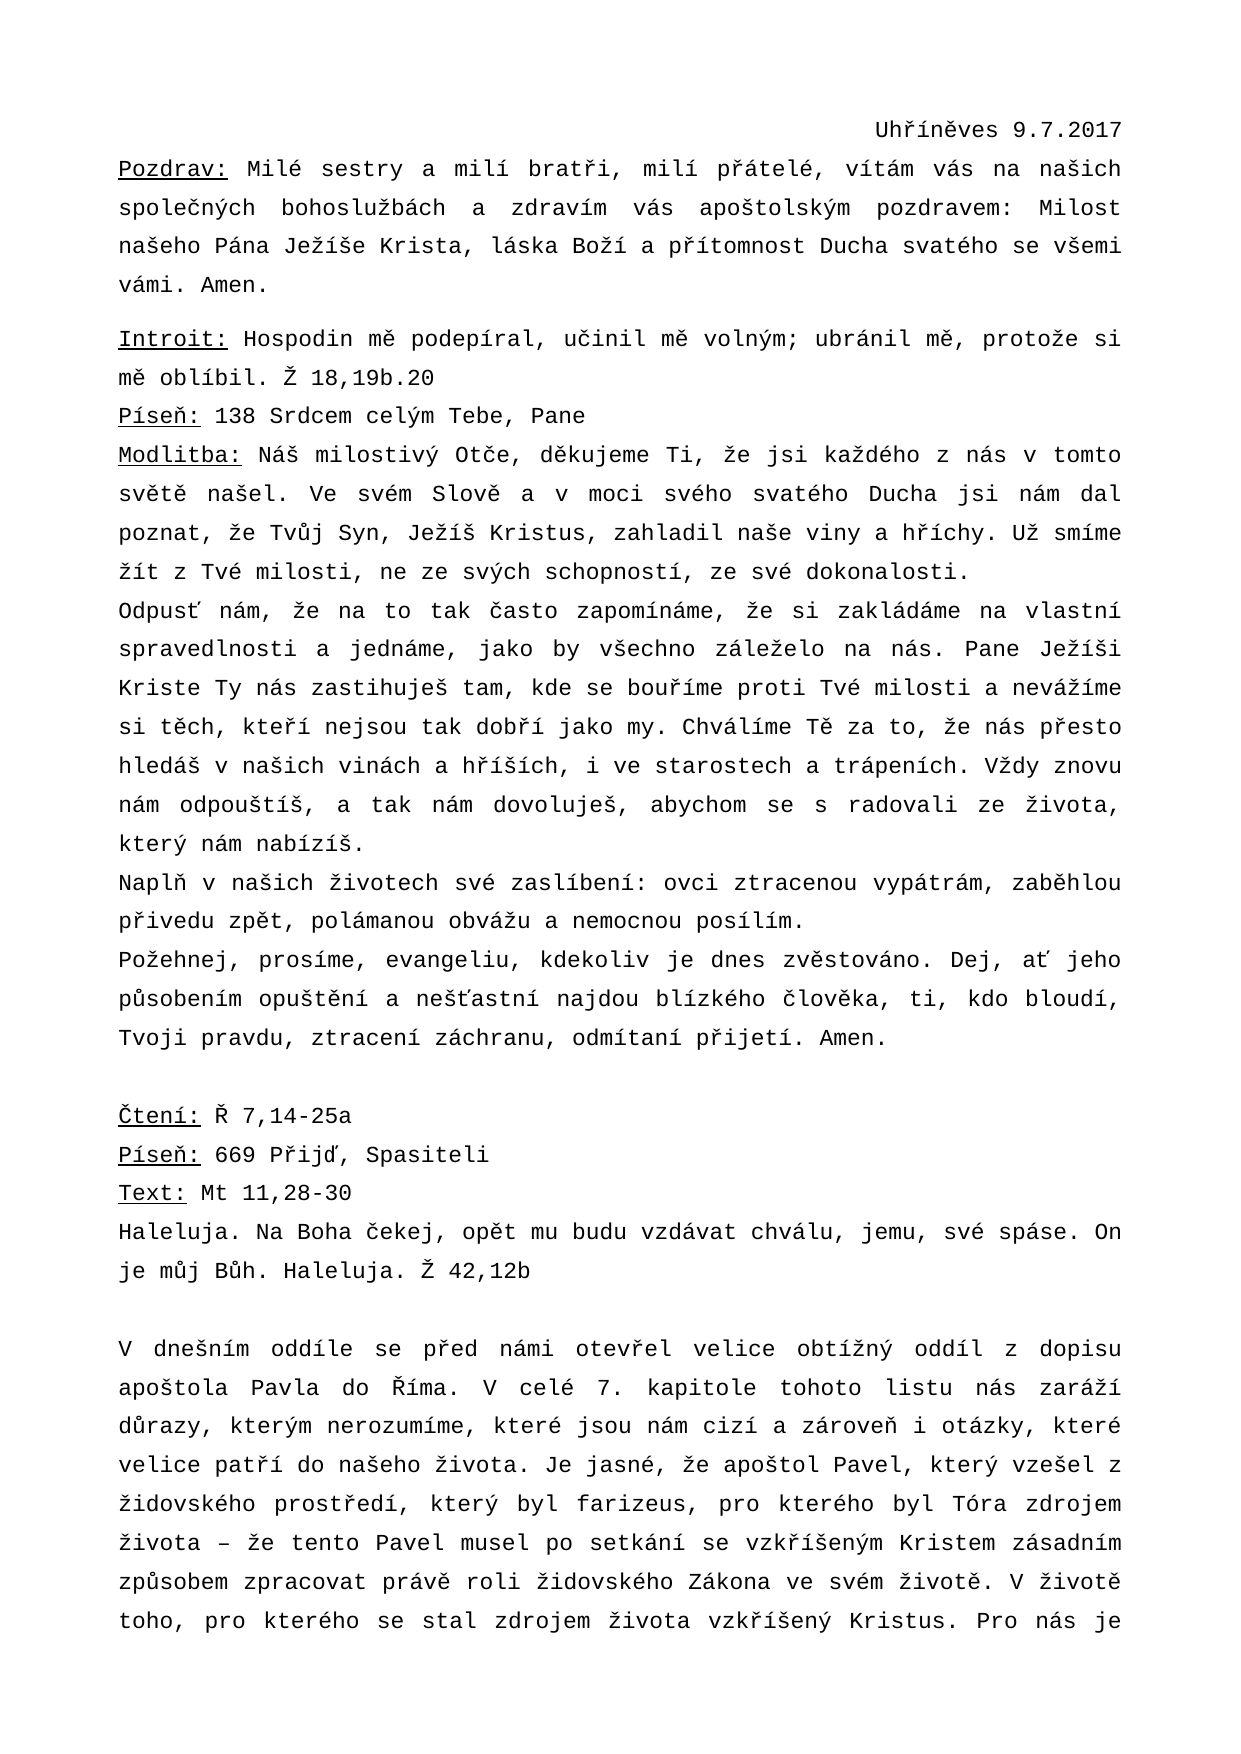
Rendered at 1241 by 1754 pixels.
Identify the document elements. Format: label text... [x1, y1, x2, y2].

text Odpusť nám, že na to tak často zapomínáme, že si zakládáme na vlastní spravedlnosti a jednáme, jako by všechno záleželo na nás. Pane Ježíši Kriste Ty nás zastihuješ tam, kde se bouříme proti Tvé milosti a nevážíme si těch, kteří nejsou tak dobří jako my. Chválíme Tě za to, že nás přesto hledáš v našich vinách a hříších, i ve starostech a trápeních. Vždy znovu nám odpouštíš, a tak nám dovoluješ, abychom se s radovali ze života, který nám nabízíš. [118, 599, 1122, 858]
text Text: Mt 11,28-30 [118, 1182, 1122, 1208]
text Naplň v našich životech své zaslíbení: ovci ztracenou vypátrám, zaběhlou přivedu zpět, polámanou obvážu a nemocnou posílím. [118, 871, 1122, 936]
text Čtení: Ř 7,14-25a [118, 1104, 1122, 1130]
text Píseň: 669 Přijď, Spasiteli [118, 1143, 1122, 1169]
text Uhříněves 9.7.2017 [118, 118, 1122, 144]
text Pozdrav: Milé sestry a milí bratři, milí přátelé, vítám vás na našich společných bohoslužbách a zdravím vás apoštolským pozdravem: Milost našeho Pána Ježíše Krista, láska Boží a přítomnost Ducha svatého se všemi vámi. Amen. [118, 157, 1122, 299]
text Introit: Hospodin mě podepíral, učinil mě volným; ubránil mě, protože si mě oblíbil. Ž 18,19b.20 [118, 327, 1122, 392]
text Píseň: 138 Srdcem celým Tebe, Pane [118, 405, 1122, 431]
text Požehnej, prosíme, evangeliu, kdekoliv je dnes zvěstováno. Dej, ať jeho působením opuštění a nešťastní najdou blízkého člověka, ti, kdo bloudí, Tvoji pravdu, ztracení záchranu, odmítaní přijetí. Amen. [118, 949, 1122, 1052]
text Modlitba: Náš milostivý Otče, děkujeme Ti, že jsi každého z nás v tomto světě našel. Ve svém Slově a v moci svého svatého Ducha jsi nám dal poznat, že Tvůj Syn, Ježíš Kristus, zahladil naše viny a hříchy. Už smíme žít z Tvé milosti, ne ze svých schopností, ze své dokonalosti. [118, 443, 1122, 586]
text Haleluja. Na Boha čekej, opět mu budu vzdávat chválu, jemu, své spáse. On je můj Bůh. Haleluja. Ž 42,12b [118, 1221, 1122, 1285]
text V dnešním oddíle se před námi otevřel velice obtížný oddíl z dopisu apoštola Pavla do Říma. V celé 7. kapitole tohoto listu nás zaráží důrazy, kterým nerozumíme, které jsou nám cizí a zároveň i otázky, které velice patří do našeho života. Je jasné, že apoštol Pavel, který vzešel z židovského prostředí, který byl farizeus, pro kterého byl Tóra zdrojem života – že tento Pavel musel po setkání se vzkříšeným Kristem zásadním způsobem zpracovat právě roli židovského Zákona ve svém životě. V životě toho, pro kterého se stal zdrojem života vzkříšený Kristus. Pro nás je [118, 1337, 1122, 1635]
